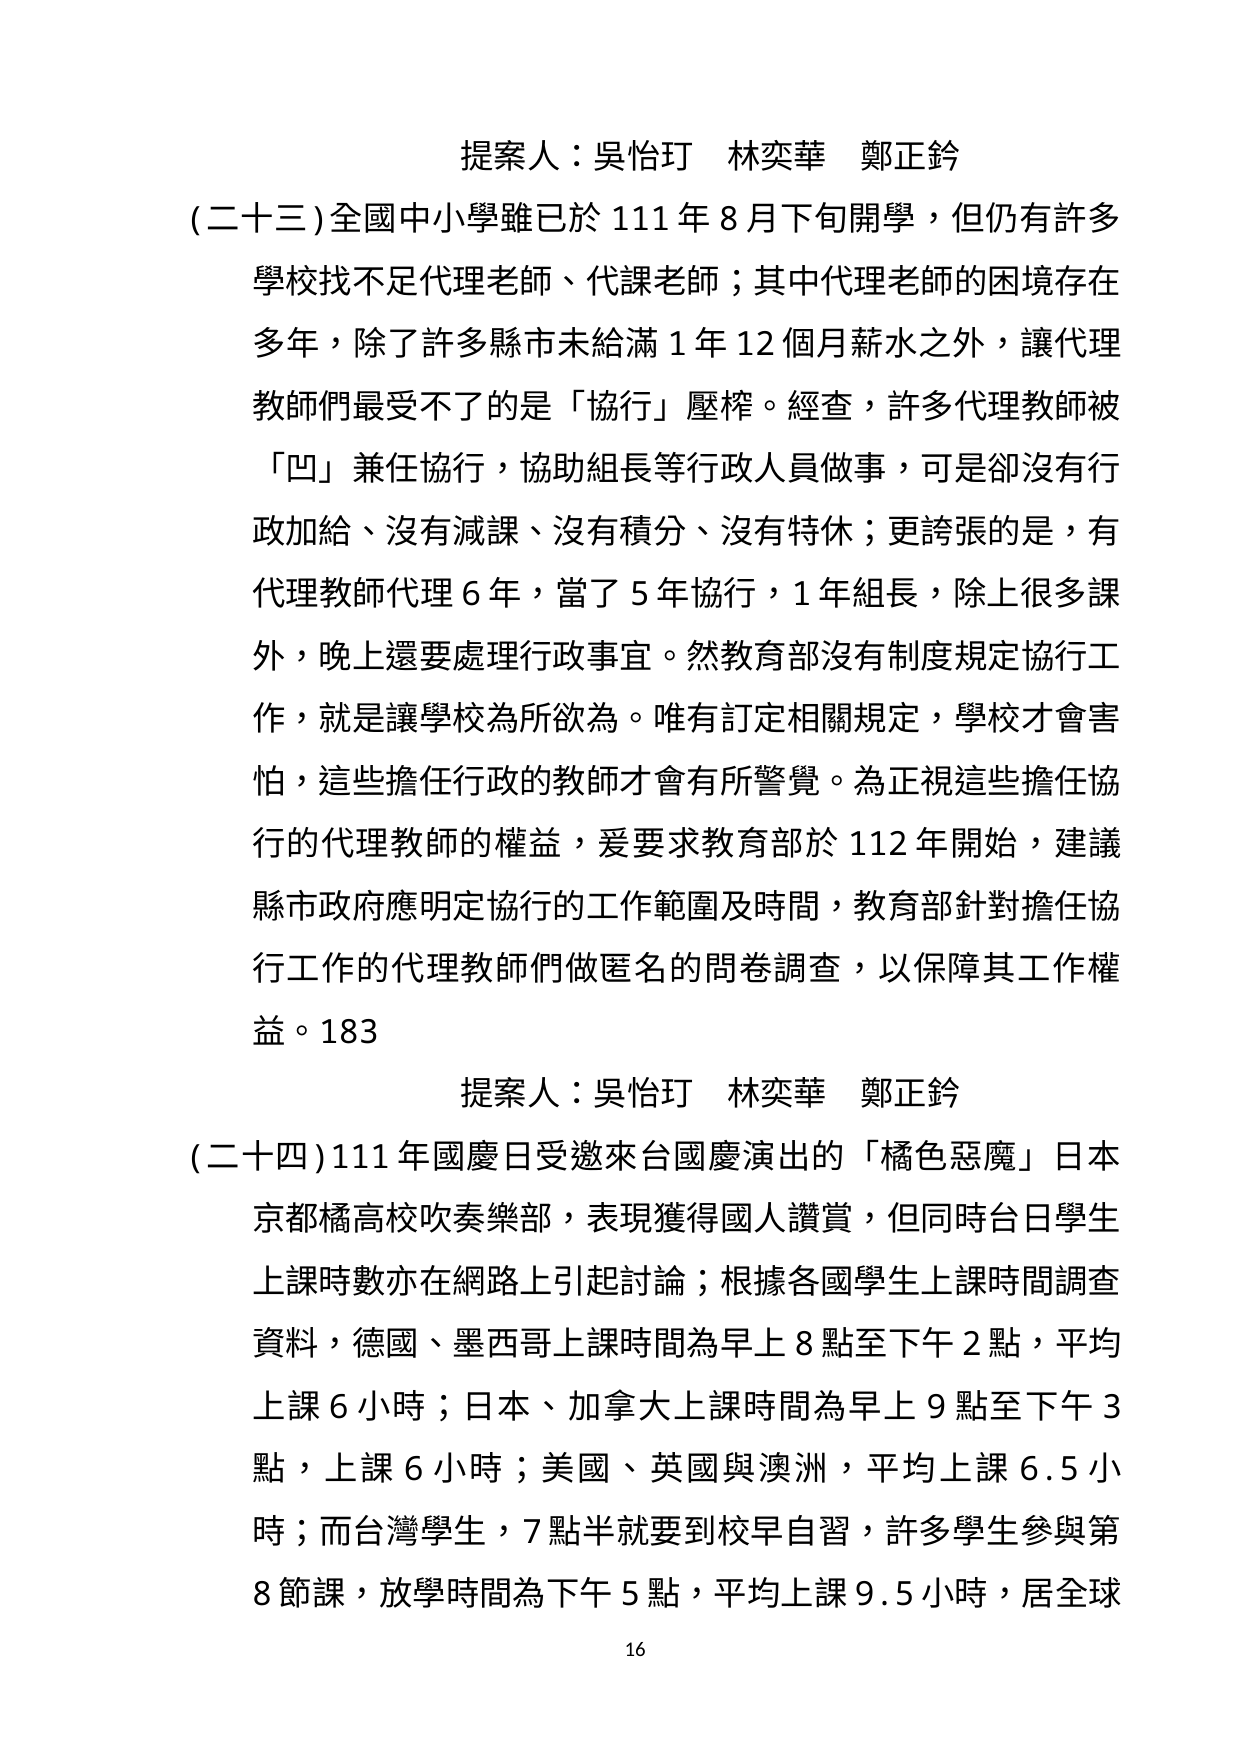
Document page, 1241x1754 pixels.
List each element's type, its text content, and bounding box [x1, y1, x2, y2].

text (二十三)全國中小學雖已於111年8月下旬開學，但仍有許多學校找不足代理老師、代課老師；其中代理老師的困境存在多年，除了許多縣市未給滿1年12個月薪水之外，讓代理教師們最受不了的是「協行」壓榨。經查，許多代理教師被「凹」兼任協行，協助組長等行政人員做事，可是卻沒有行政加給、沒有減課、沒有積分、沒有特休；更誇張的是，有代理教師代理6年，當了5年協行，1年組長，除上很多課外，晚上還要處理行政事宜。然教育部沒有制度規定協行工作，就是讓學校為所欲為。唯有訂定相關規定，學校才會害怕，這些擔任行政的教師才會有所警覺。為正視這些擔任協行的代理教師的權益，爰要求教育部於112年開始，建議縣市政府應明定協行的工作範圍及時間，教育部針對擔任協行工作的代理教師們做匿名的問卷調查，以保障其工作權益。183 [185, 175, 1122, 1050]
text 提案人：吳怡玎 林奕華 鄭正鈐 [460, 112, 1122, 175]
text (二十四)111年國慶日受邀來台國慶演出的「橘色惡魔」日本京都橘高校吹奏樂部，表現獲得國人讚賞，但同時台日學生上課時數亦在網路上引起討論；根據各國學生上課時間調查資料，德國、墨西哥上課時間為早上8點至下午2點，平均上課6小時；日本、加拿大上課時間為早上9點至下午3點，上課6小時；美國、英國與澳洲，平均上課6.5小時；而台灣學生，7點半就要到校早自習，許多學生參與第8節課，放學時間為下午5點，平均上課9.5小時，居全球 [185, 1112, 1122, 1612]
text 提案人：吳怡玎 林奕華 鄭正鈐 [460, 1050, 1122, 1112]
